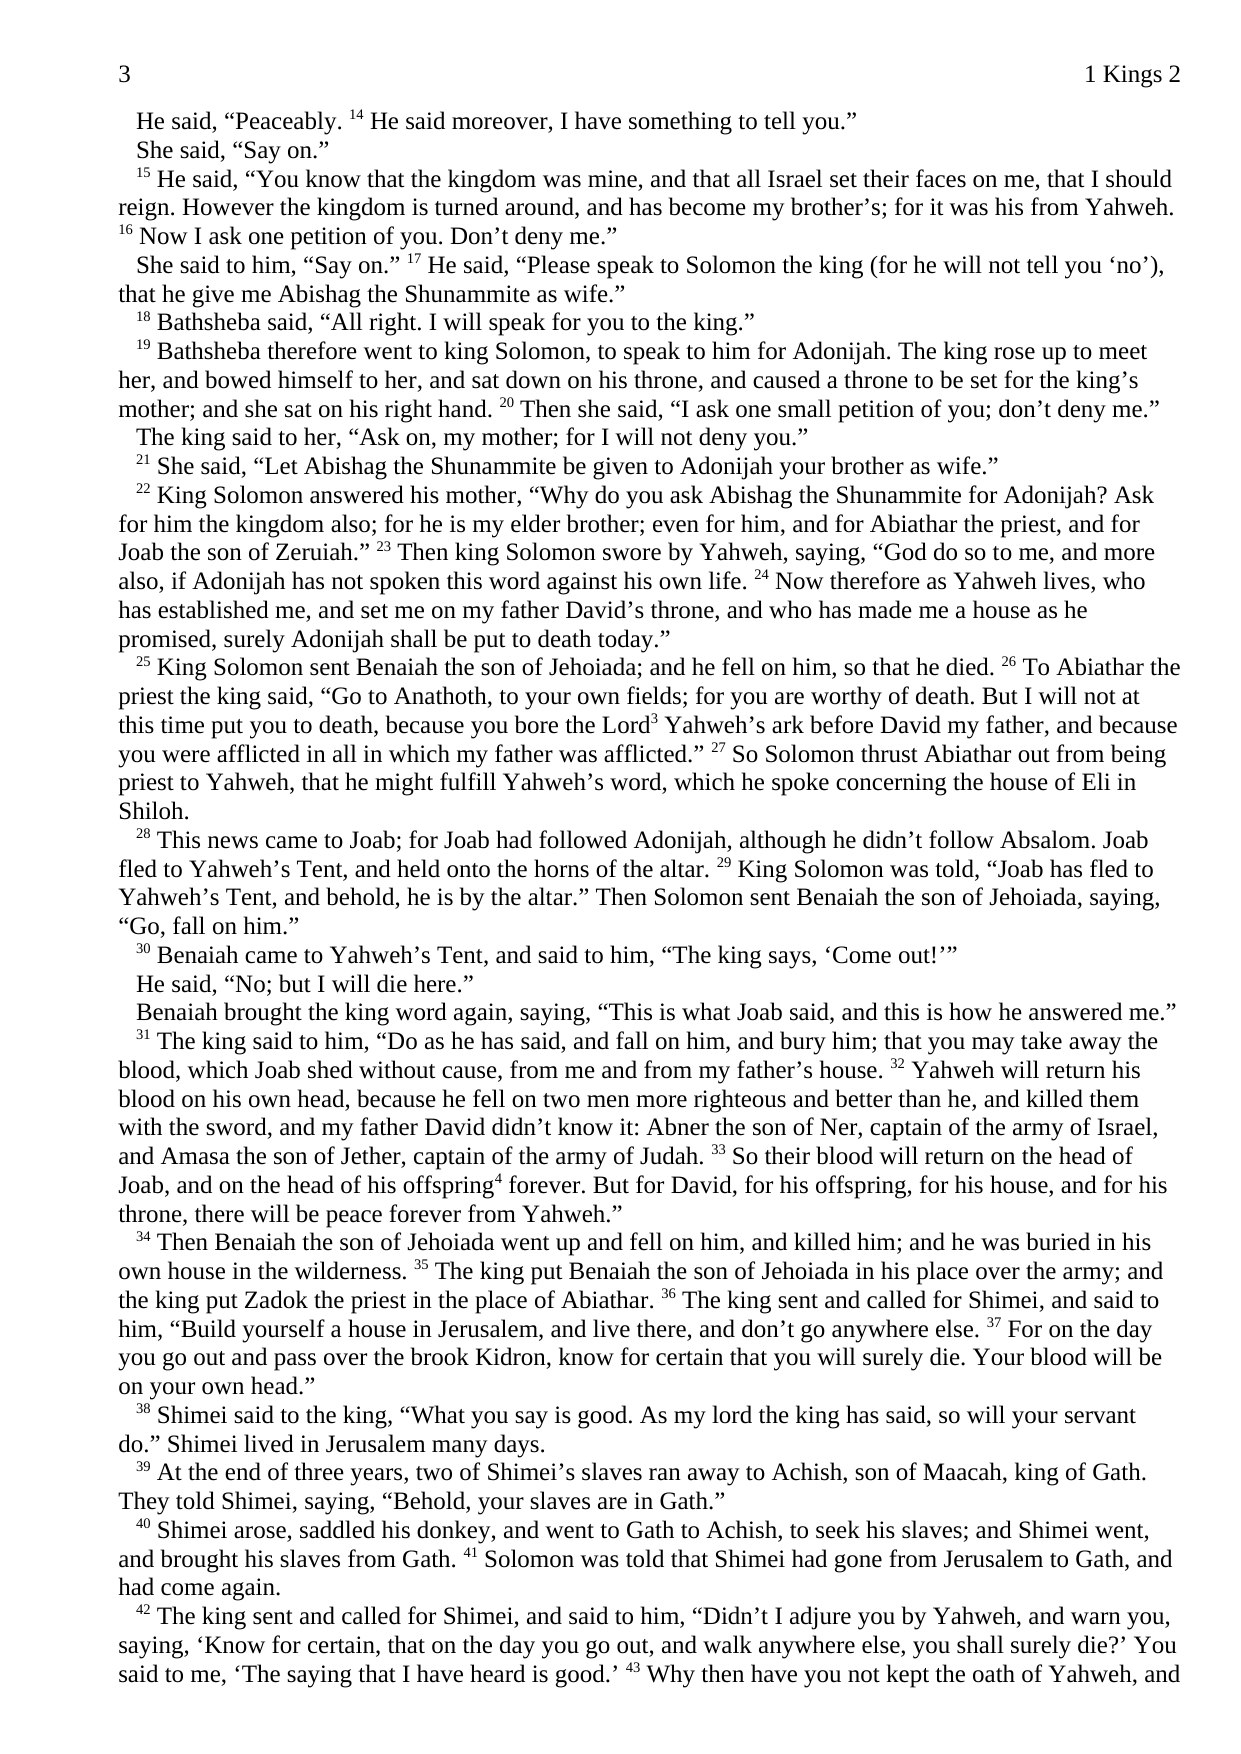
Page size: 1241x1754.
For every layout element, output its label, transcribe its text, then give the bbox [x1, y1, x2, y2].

text 30 Benaiah came to Yahweh’s Tent, and said to him, “The king says, ‘Come out!’” [118, 940, 1181, 969]
text She said to him, “Say on.” 17 He said, “Please speak to Solomon the king (for he will not tell you ‘no’), that he give me Abishag the Shunammite as wife.” [118, 250, 1181, 307]
text He said, “No; but I will die here.” [118, 969, 1181, 997]
text 19 Bathsheba therefore went to king Solomon, to speak to him for Adonijah. The king rose up to meet her, and bowed himself to her, and sat down on his throne, and caused a throne to be set for the king’s mother; and she sat on his right hand. 20 Then she said, “I ask one small petition of you; don’t deny me.” [118, 336, 1181, 422]
text 28 This news came to Joab; for Joab had followed Adonijah, although he didn’t follow Absalom. Joab fled to Yahweh’s Tent, and held onto the horns of the altar. 29 King Solomon was told, “Joab has fled to Yahweh’s Tent, and behold, he is by the altar.” Then Solomon sent Benaiah the son of Jehoiada, saying, “Go, fall on him.” [118, 825, 1181, 940]
text 40 Shimei arose, saddled his donkey, and went to Gath to Achish, to seek his slaves; and Shimei went, and brought his slaves from Gath. 41 Solomon was told that Shimei had gone from Jerusalem to Gath, and had come again. [118, 1515, 1181, 1601]
text 18 Bathsheba said, “All right. I will speak for you to the king.” [118, 307, 1181, 336]
text 21 She said, “Let Abishag the Shunammite be given to Adonijah your brother as wife.” [118, 451, 1181, 480]
text 31 The king said to him, “Do as he has said, and fall on him, and bury him; that you may take away the blood, which Joab shed without cause, from me and from my father’s house. 32 Yahweh will return his blood on his own head, because he fell on two men more righteous and better than he, and killed them with the sword, and my father David didn’t know it: Abner the son of Ner, captain of the army of Israel, and Amasa the son of Jether, captain of the army of Judah. 33 So their blood will return on the head of Joab, and on the head of his offspring4 forever. But for David, for his offspring, for his house, and for his throne, there will be peace forever from Yahweh.” [118, 1026, 1181, 1227]
text 25 King Solomon sent Benaiah the son of Jehoiada; and he fell on him, so that he died. 26 To Abiathar the priest the king said, “Go to Anathoth, to your own fields; for you are worthy of death. But I will not at this time put you to death, because you bore the Lord3 Yahweh’s ark before David my father, and because you were afflicted in all in which my father was afflicted.” 27 So Solomon thrust Abiathar out from being priest to Yahweh, that he might fulfill Yahweh’s word, which he spoke concerning the house of Eli in Shiloh. [118, 652, 1181, 825]
text 42 The king sent and called for Shimei, and said to him, “Didn’t I adjure you by Yahweh, and warn you, saying, ‘Know for certain, that on the day you go out, and walk anywhere else, you shall surely die?’ You said to me, ‘The saying that I have heard is good.’ 43 Why then have you not kept the oath of Yahweh, and [118, 1601, 1181, 1687]
text 34 Then Benaiah the son of Jehoiada went up and fell on him, and killed him; and he was buried in his own house in the wilderness. 35 The king put Benaiah the son of Jehoiada in his place over the army; and the king put Zadok the priest in the place of Abiathar. 36 The king sent and called for Shimei, and said to him, “Build yourself a house in Jerusalem, and live there, and don’t go anywhere else. 37 For on the day you go out and pass over the brook Kidron, know for certain that you will surely die. Your blood will be on your own head.” [118, 1227, 1181, 1400]
text 15 He said, “You know that the kingdom was mine, and that all Israel set their faces on me, that I should reign. However the kingdom is turned around, and has become my brother’s; for it was his from Yahweh. 16 Now I ask one petition of you. Don’t deny me.” [118, 164, 1181, 250]
text Benaiah brought the king word again, saying, “This is what Joab said, and this is how he answered me.” [118, 997, 1181, 1026]
text He said, “Peaceably. 14 He said moreover, I have something to tell you.” [118, 106, 1181, 135]
text 38 Shimei said to the king, “What you say is good. As my lord the king has said, so will your servant do.” Shimei lived in Jerusalem many days. [118, 1400, 1181, 1457]
text She said, “Say on.” [118, 135, 1181, 164]
text 39 At the end of three years, two of Shimei’s slaves ran away to Achish, son of Maacah, king of Gath. They told Shimei, saying, “Behold, your slaves are in Gath.” [118, 1457, 1181, 1515]
text 22 King Solomon answered his mother, “Why do you ask Abishag the Shunammite for Adonijah? Ask for him the kingdom also; for he is my elder brother; even for him, and for Abiathar the priest, and for Joab the son of Zeruiah.” 23 Then king Solomon swore by Yahweh, saying, “God do so to me, and more also, if Adonijah has not spoken this word against his own life. 24 Now therefore as Yahweh lives, who has established me, and set me on my father David’s throne, and who has made me a house as he promised, surely Adonijah shall be put to death today.” [118, 480, 1181, 652]
text The king said to her, “Ask on, my mother; for I will not deny you.” [118, 422, 1181, 451]
